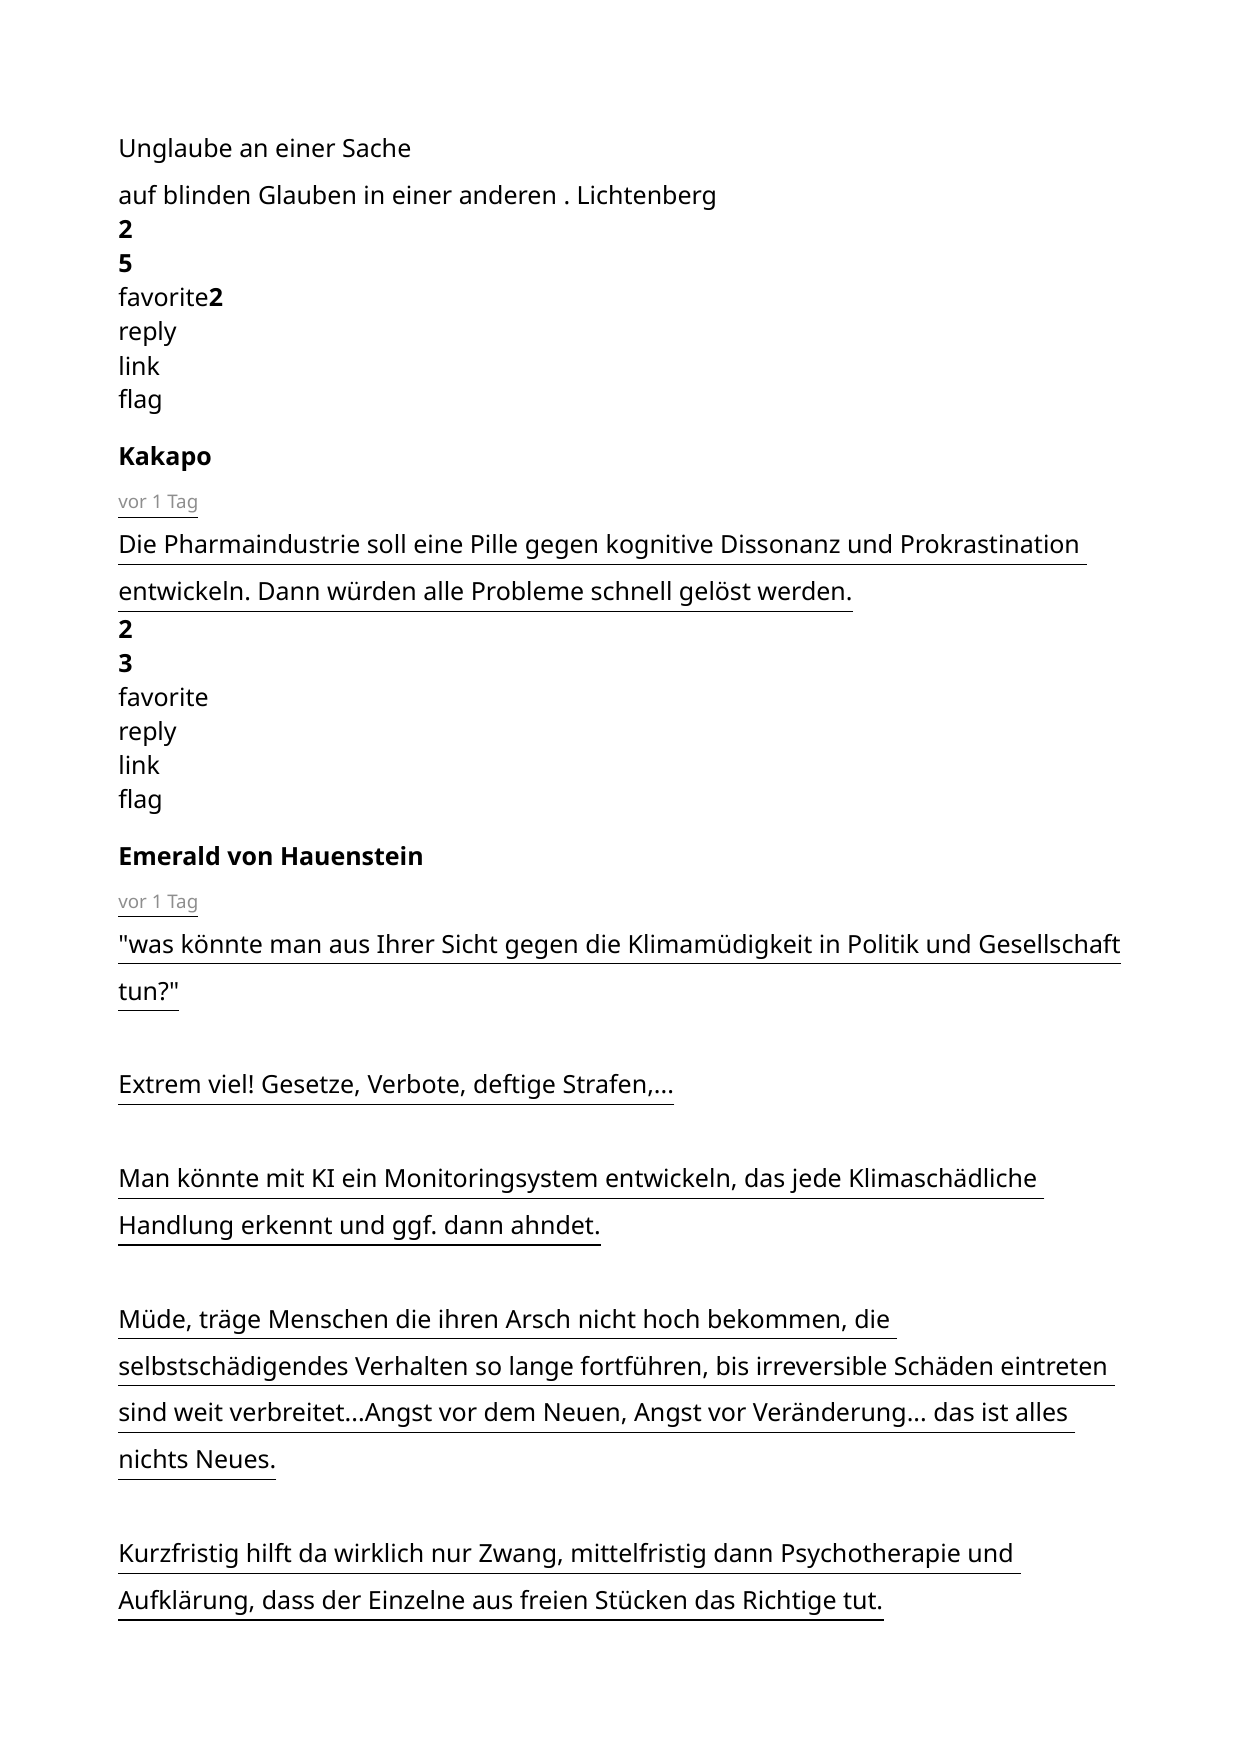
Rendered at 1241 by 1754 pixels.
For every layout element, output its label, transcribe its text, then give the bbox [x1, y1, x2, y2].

text flag [118, 782, 1122, 816]
text Kakapo [118, 432, 1114, 472]
text 3 [118, 646, 1122, 680]
text vor 1 Tag [118, 888, 1122, 917]
text favorite2 [118, 280, 1122, 314]
text link [118, 748, 1122, 782]
text 2 [118, 212, 1122, 246]
text reply [118, 314, 1122, 348]
text "was könnte man aus Ihrer Sicht gegen die Klimamüdigkeit in Politik und Gesellschaft [118, 917, 1122, 963]
text reply [118, 714, 1122, 748]
text vor 1 Tag [118, 488, 1122, 518]
text 2 [118, 612, 1122, 646]
text Emerald von Hauenstein [118, 832, 1114, 872]
text tun?" Extrem viel! Gesetze, Verbote, deftige Strafen,... Man könnte mit KI ein Monitoringsystem entwickeln, das jede Klimaschädliche Handlung erkennt und ggf. dann ahndet. Müde, träge Menschen die ihren Arsch nicht hoch bekommen, die selbstschädigendes Verhalten so lange fortführen, bis irreversible Schäden eintreten sind weit verbreitet...Angst vor dem Neuen, Angst vor Veränderung... das ist alles nichts Neues. Kurzfristig hilft da wirklich nur Zwang, mittelfristig dann Psychotherapie und Aufklärung, dass der Einzelne aus freien Stücken das Richtige tut. [118, 964, 1122, 1621]
text link [118, 348, 1122, 382]
text flag [118, 382, 1122, 416]
text 5 [118, 246, 1122, 280]
text favorite [118, 680, 1122, 714]
text Unglaube an einer Sache auf blinden Glauben in einer anderen . Lichtenberg [118, 118, 1122, 212]
text Die Pharmaindustrie soll eine Pille gegen kognitive Dissonanz und Prokrastination entwickeln. Dann würden alle Probleme schnell gelöst werden. [118, 518, 1122, 612]
